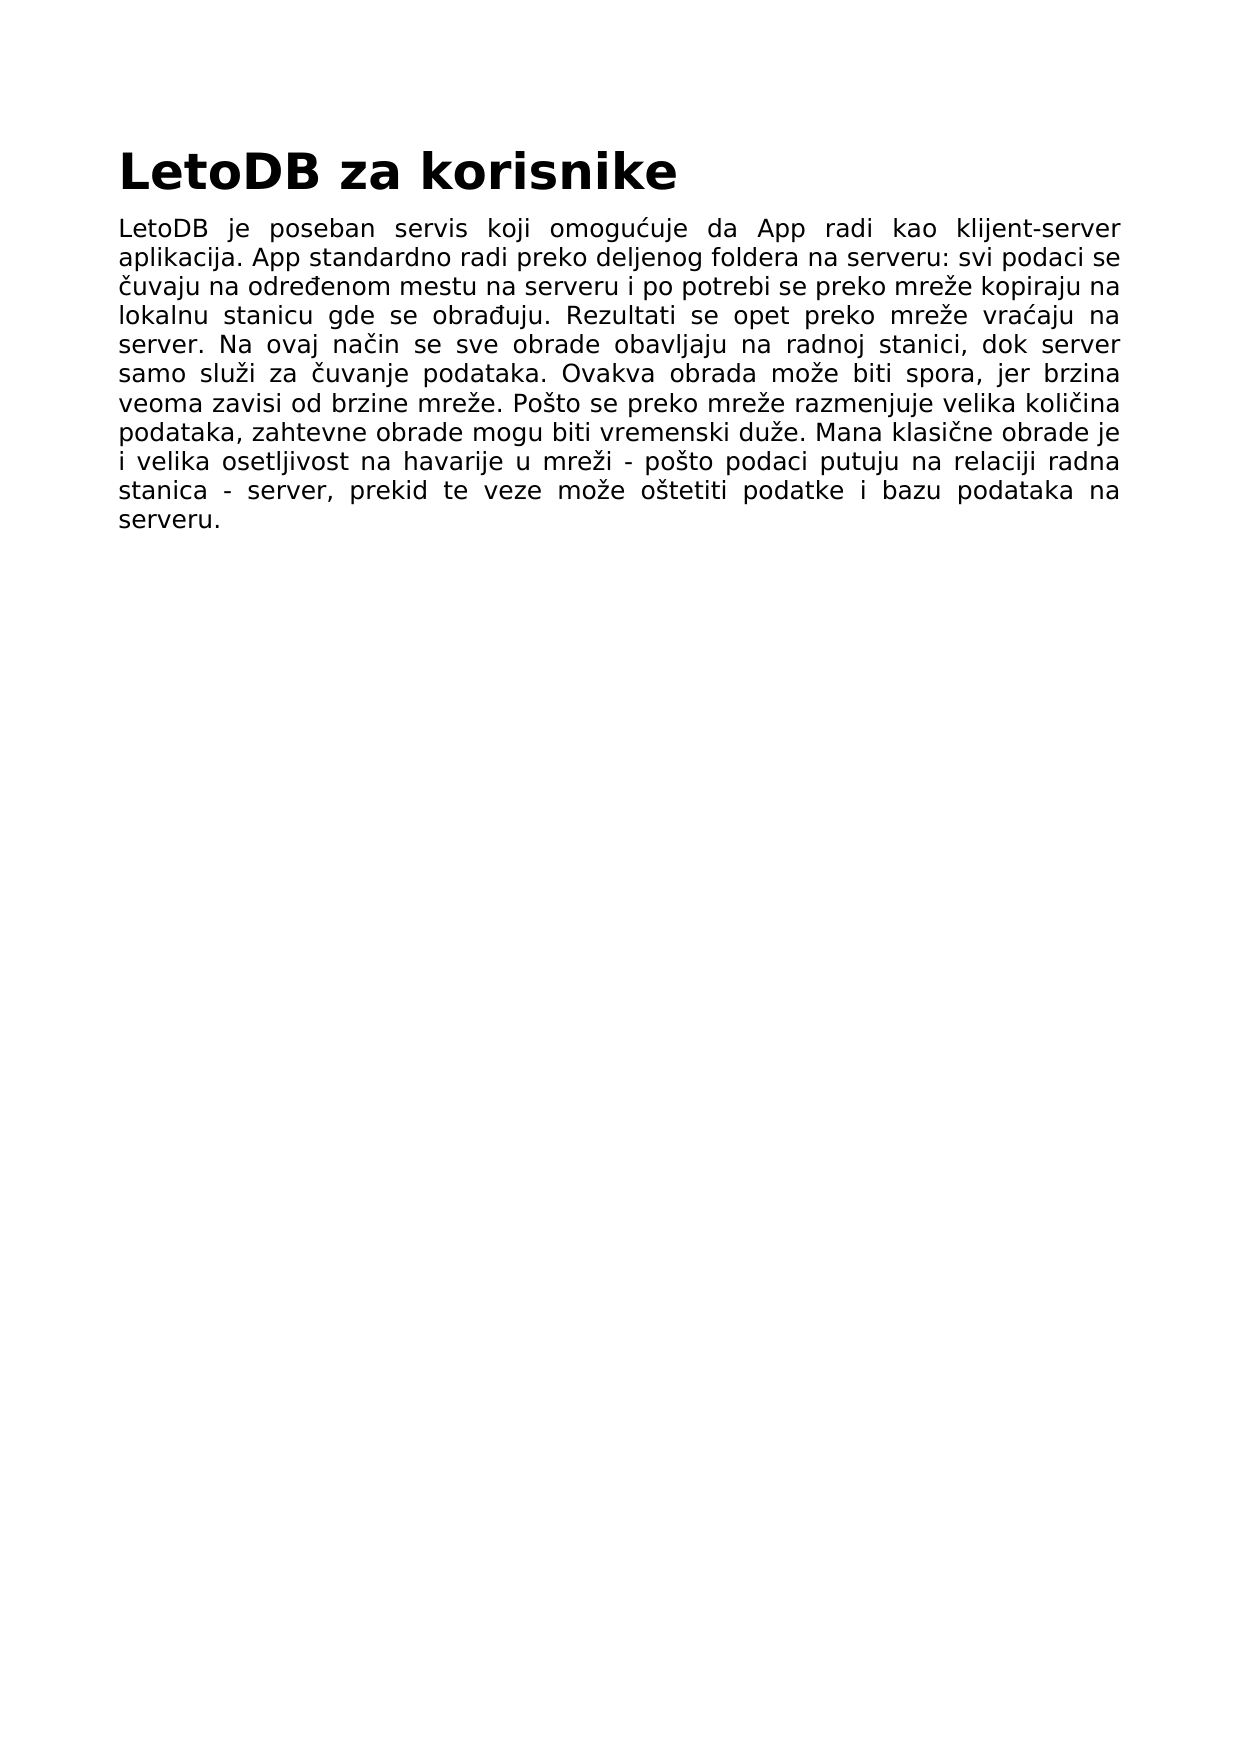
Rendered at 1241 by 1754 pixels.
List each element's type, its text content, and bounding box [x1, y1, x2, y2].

subtitle LetoDB za korisnike [118, 143, 1122, 201]
text LetoDB je poseban servis koji omogućuje da App radi kao klijent-server aplikacija. App standardno radi preko deljenog foldera na serveru: svi podaci se čuvaju na određenom mestu na serveru i po potrebi se preko mreže kopiraju na lokalnu stanicu gde se obrađuju. Rezultati se opet preko mreže vraćaju na server. Na ovaj način se sve obrade obavljaju na radnoj stanici, dok server samo služi za čuvanje podataka. Ovakva obrada može biti spora, jer brzina veoma zavisi od brzine mreže. Pošto se preko mreže razmenjuje velika količina podataka, zahtevne obrade mogu biti vremenski duže. Mana klasične obrade je i velika osetljivost na havarije u mreži - pošto podaci putuju na relaciji radna stanica - server, prekid te veze može oštetiti podatke i bazu podataka na serveru. [118, 214, 1122, 535]
